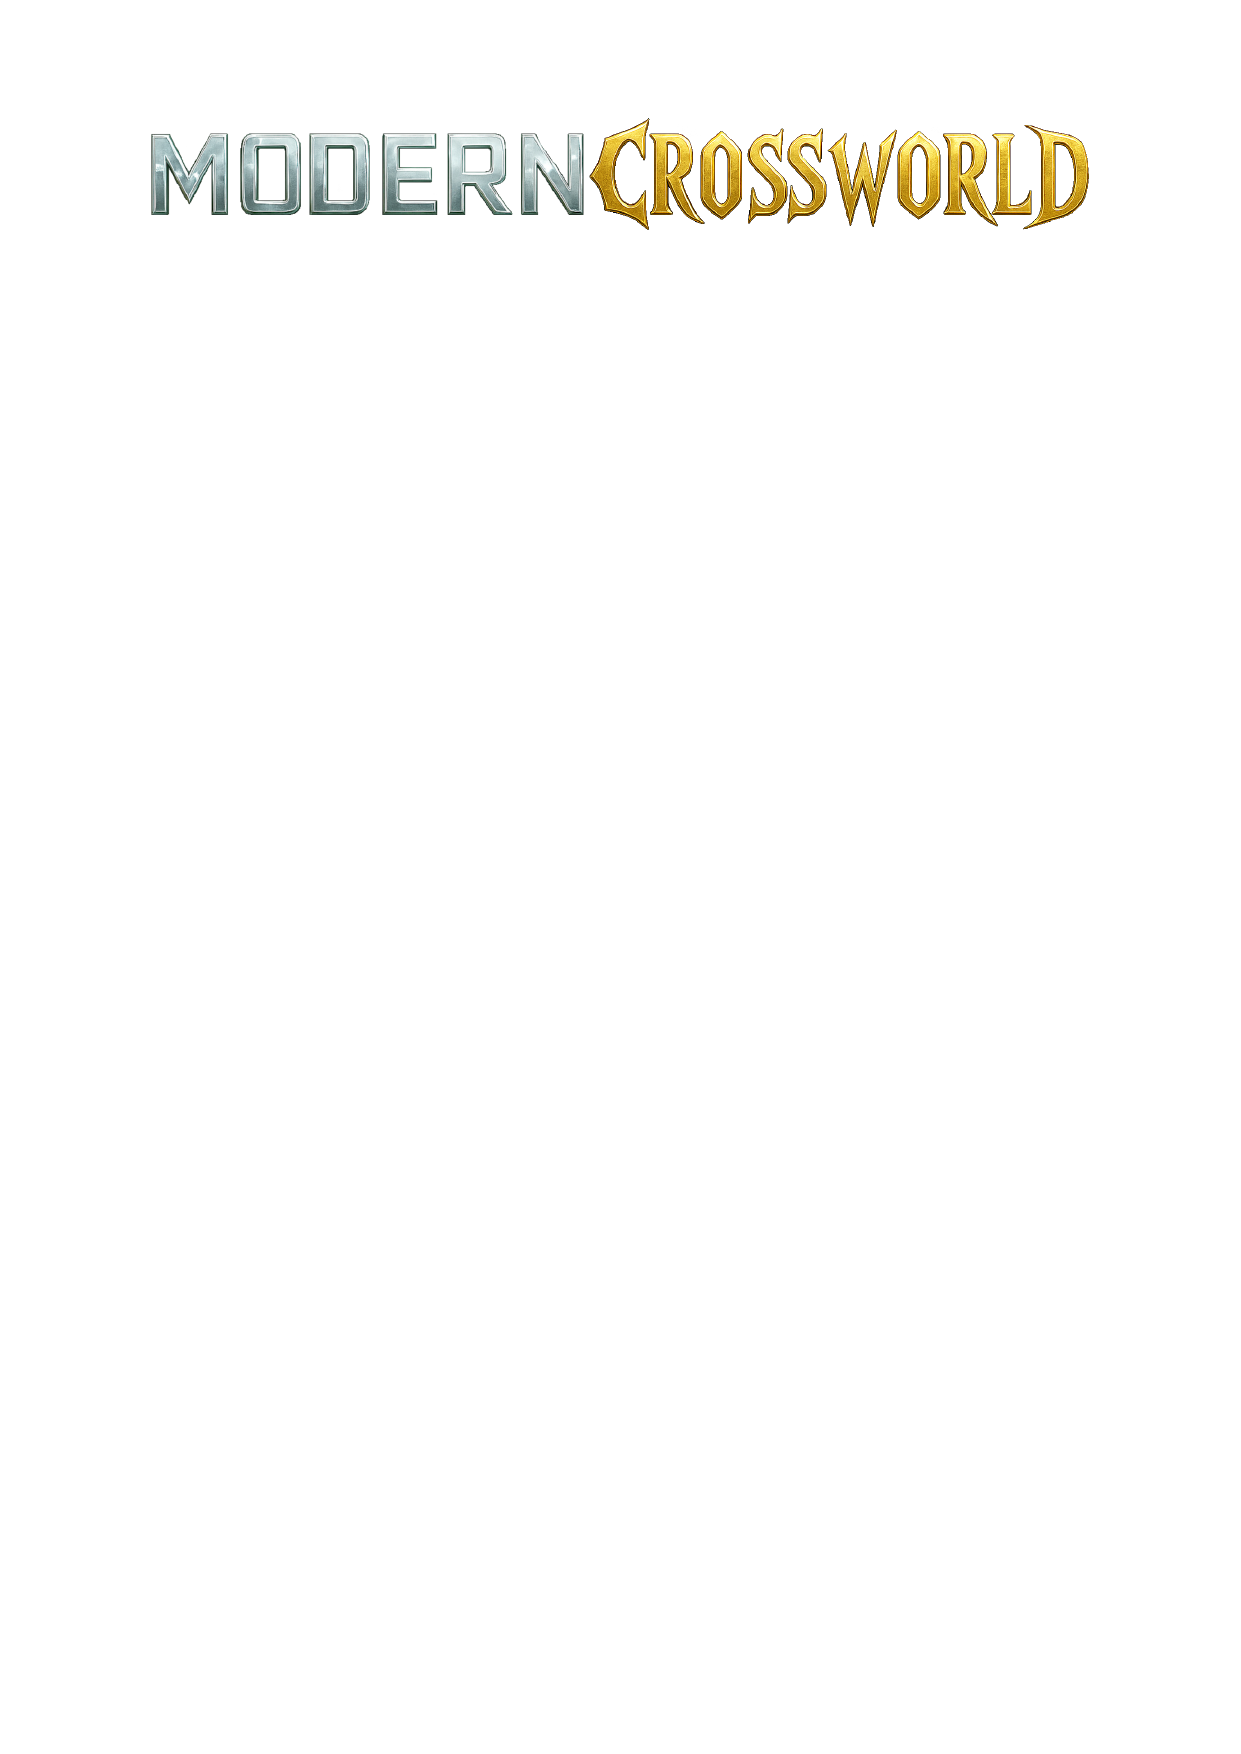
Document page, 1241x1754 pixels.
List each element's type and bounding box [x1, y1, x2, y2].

picture [151, 118, 1089, 230]
